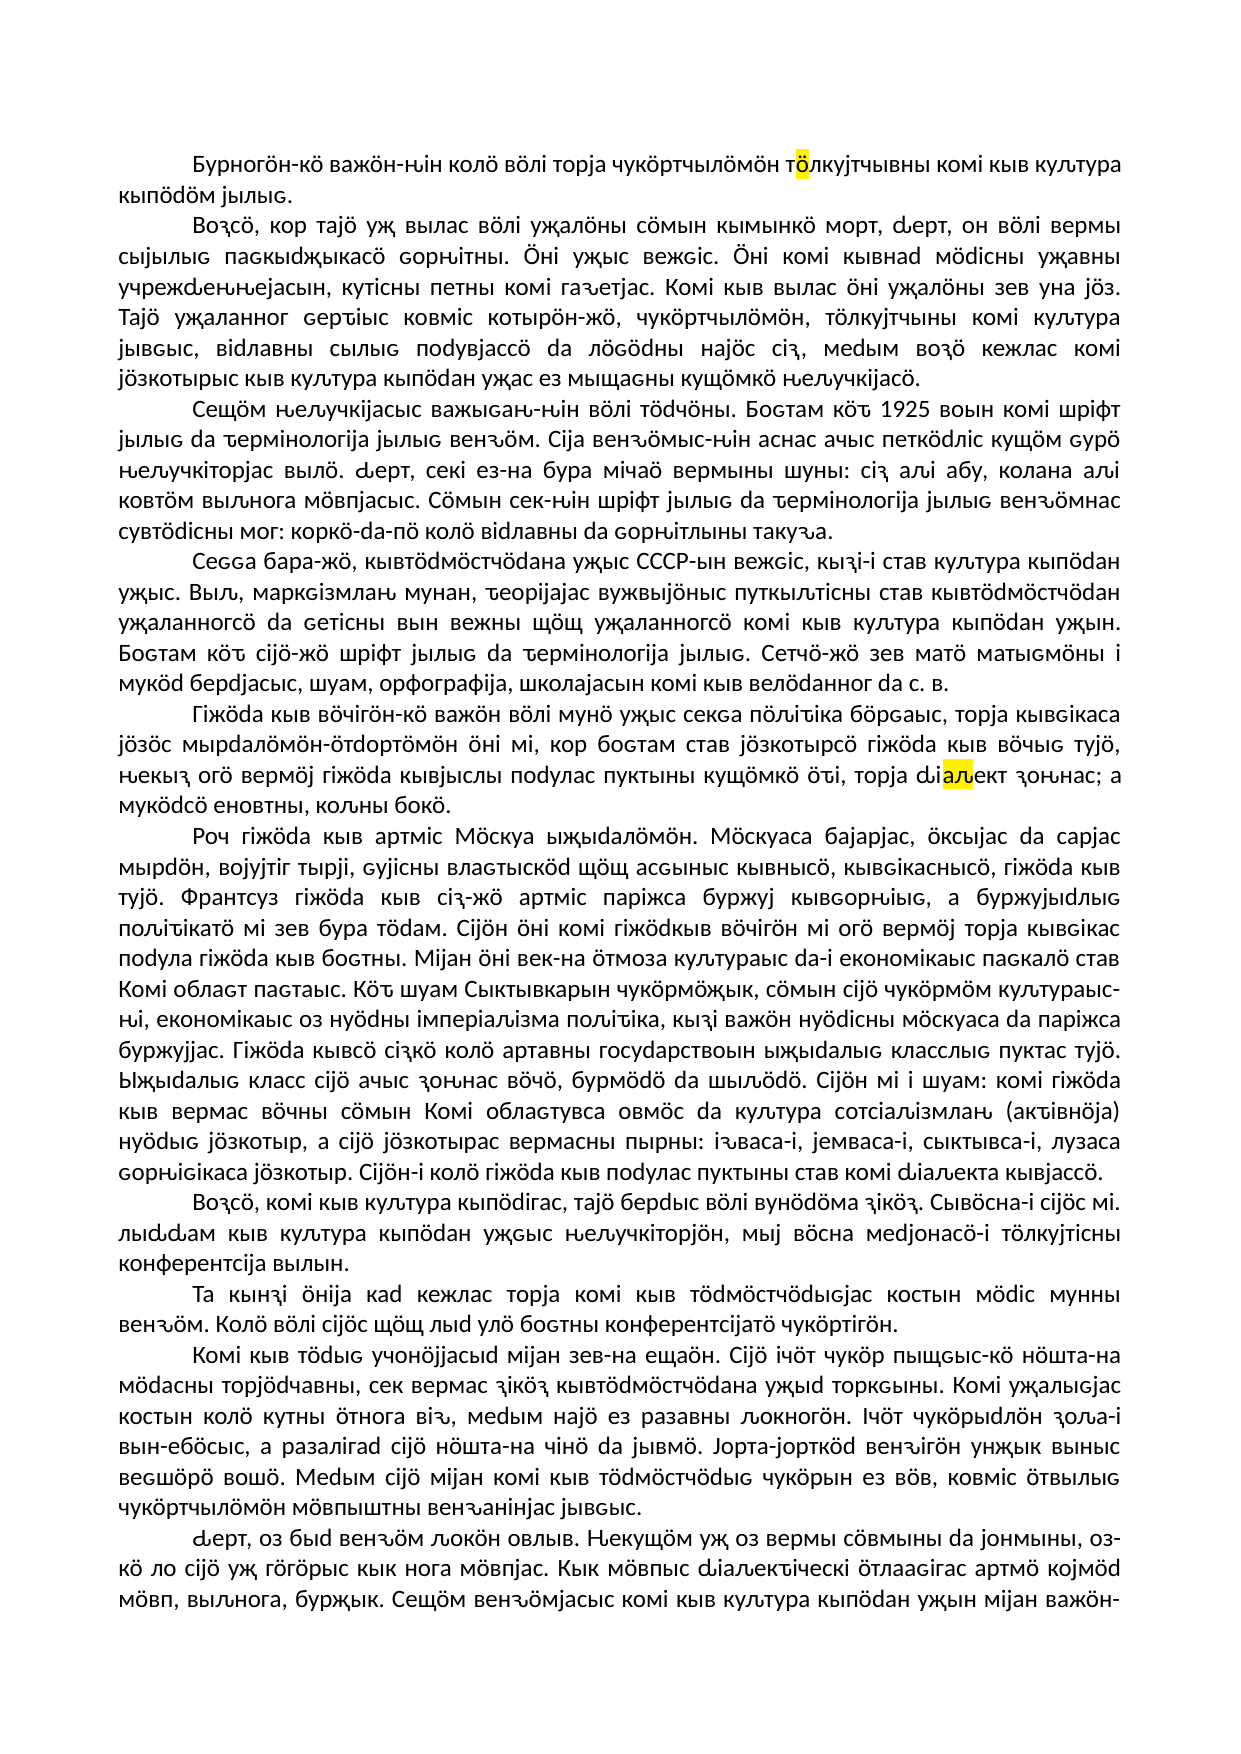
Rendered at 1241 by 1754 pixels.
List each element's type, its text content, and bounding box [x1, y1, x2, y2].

text Ԃерт, оз быԁ венԅӧм ԉокӧн овлыв. Ԋекущӧм уҗ оз вермы сӧвмыны ԁа јонмыны, оз-кӧ ло сіјӧ уҗ гӧгӧрыс кык нога мӧвпјас. Кык мӧвпыс ԃіаԉекԏіческі ӧтлааԍігас артмӧ којмӧԁ мӧвп, выԉнога, бурҗык. Сещӧм венԅӧмјасыс комі кыв куԉтура кыпӧԁан уҗын міјан важӧн- [118, 1522, 1122, 1614]
text Воԇсӧ, кор тајӧ уҗ вылас вӧлі уҗалӧны сӧмын кымынкӧ морт, ԃерт, он вӧлі вермы сыјылыԍ паԍкыԁҗыкасӧ ԍорԋітны. Ӧні уҗыс вежԍіс. Ӧні комі кывнаԁ мӧԁісны уҗавны учрежԃеԋԋејасын, кутісны петны комі гаԅетјас. Комі кыв вылас ӧні уҗалӧны зев уна јӧз. Тајӧ уҗаланног ԍерԏіыс ковміс котырӧн-жӧ, чукӧртчылӧмӧн, тӧлкујтчыны комі куԉтура јывԍыс, віԁлавны сылыԍ поԁувјассӧ ԁа лӧԍӧԁны најӧс сіԇ, меԁым воԇӧ кежлас комі јӧзкотырыс кыв куԉтура кыпӧԁан уҗас ез мыщаԍны кущӧмкӧ ԋеԉучкіјасӧ. [118, 210, 1122, 393]
text Та кынԇі ӧніја каԁ кежлас торја комі кыв тӧԁмӧстчӧԁыԍјас костын мӧԁіс мунны венԅӧм. Колӧ вӧлі сіјӧс щӧщ лыԁ улӧ боԍтны конферентсіјатӧ чукӧртігӧн. [118, 1278, 1122, 1339]
text Комі кыв тӧԁыԍ учонӧјјасыԁ міјан зев-на ещаӧн. Сіјӧ ічӧт чукӧр пыщԍыс-кӧ нӧшта-на мӧԁасны торјӧԁчавны, сек вермас ԇікӧԇ кывтӧԁмӧстчӧԁана уҗыԁ торкԍыны. Комі уҗалыԍјас костын колӧ кутны ӧтнога віԅ, меԁым најӧ ез разавны ԉокногӧн. Ічӧт чукӧрыԁлӧн ԇоԉа-і вын-ебӧсыс, а разалігаԁ сіјӧ нӧшта-на чінӧ ԁа јывмӧ. Јорта-јорткӧԁ венԅігӧн унҗык выныс веԍшӧрӧ вошӧ. Меԁым сіјӧ міјан комі кыв тӧԁмӧстчӧԁыԍ чукӧрын ез вӧв, ковміс ӧтвылыԍ чукӧртчылӧмӧн мӧвпыштны венԅанінјас јывԍыс. [118, 1339, 1122, 1522]
text Сеԍԍа бара-жӧ, кывтӧԁмӧстчӧԁана уҗыс СССР-ын вежԍіс, кыԇі-і став куԉтура кыпӧԁан уҗыс. Выԉ, маркԍізмлаԋ мунан, ԏеоріјајас вужвыјӧныс путкыԉтісны став кывтӧԁмӧстчӧԁан уҗаланногсӧ ԁа ԍетісны вын вежны щӧщ уҗаланногсӧ комі кыв куԉтура кыпӧԁан уҗын. Боԍтам кӧԏ сіјӧ-жӧ шріфт јылыԍ ԁа ԏермінологіја јылыԍ. Сетчӧ-жӧ зев матӧ матыԍмӧны і мукӧԁ берԁјасыс, шуам, орфографіја, школајасын комі кыв велӧԁанног ԁа с. в. [118, 545, 1122, 698]
text Гіжӧԁа кыв вӧчігӧн-кӧ важӧн вӧлі мунӧ уҗыс секԍа пӧԉіԏіка бӧрԍаыс, торја кывԍікаса јӧзӧс мырԁалӧмӧн-ӧтԁортӧмӧн ӧні мі, кор боԍтам став јӧзкотырсӧ гіжӧԁа кыв вӧчыԍ тујӧ, ԋекыԇ огӧ вермӧј гіжӧԁа кывјыслы поԁулас пуктыны кущӧмкӧ ӧԏі, торја ԃіаԉект ԇоԋнас; а мукӧԁсӧ еновтны, коԉны бокӧ. [118, 698, 1122, 820]
text Роч гіжӧԁа кыв артміс Мӧскуа ыҗыԁалӧмӧн. Мӧскуаса бајарјас, ӧксыјас ԁа сарјас мырԁӧн, војујтіг тырјі, ԍујісны влаԍтыскӧԁ щӧщ асԍыныс кывнысӧ, кывԍікаснысӧ, гіжӧԁа кыв тујӧ. Франтсуз гіжӧԁа кыв сіԇ-жӧ артміс паріжса буржуј кывԍорԋіыԍ, а буржујыԁлыԍ поԉіԏікатӧ мі зев бура тӧԁам. Сіјӧн ӧні комі гіжӧԁкыв вӧчігӧн мі огӧ вермӧј торја кывԍікас поԁула гіжӧԁа кыв боԍтны. Міјан ӧні век-на ӧтмоза куԉтураыс ԁа-і економікаыс паԍкалӧ став Комі облаԍт паԍтаыс. Кӧԏ шуам Сыктывкарын чукӧрмӧҗык, сӧмын сіјӧ чукӧрмӧм куԉтураыс-ԋі, економікаыс оз нуӧԁны імперіаԉізма поԉіԏіка, кыԇі важӧн нуӧԁісны мӧскуаса ԁа паріжса буржујјас. Гіжӧԁа кывсӧ сіԇкӧ колӧ артавны госуԁарствоын ыҗыԁалыԍ класслыԍ пуктас тујӧ. Ыҗыԁалыԍ класс сіјӧ ачыс ԇоԋнас вӧчӧ, бурмӧԁӧ ԁа шыԉӧԁӧ. Сіјӧн мі і шуам: комі гіжӧԁа кыв вермас вӧчны сӧмын Комі облаԍтувса овмӧс ԁа куԉтура сотсіаԉізмлаԋ (акԏівнӧја) нуӧԁыԍ јӧзкотыр, а сіјӧ јӧзкотырас вермасны пырны: іԅваса-і, јемваса-і, сыктывса-і, лузаса ԍорԋіԍікаса јӧзкотыр. Сіјӧн-і колӧ гіжӧԁа кыв поԁулас пуктыны став комі ԃіаԉекта кывјассӧ. [118, 820, 1122, 1186]
text Воԇсӧ, комі кыв куԉтура кыпӧԁігас, тајӧ берԁыс вӧлі вунӧԁӧма ԇікӧԇ. Сывӧсна-і сіјӧс мі. лыԃԃам кыв куԉтура кыпӧԁан уҗԍыс ԋеԉучкіторјӧн, мыј вӧсна меԁјонасӧ-і тӧлкујтісны конферентсіја вылын. [118, 1186, 1122, 1278]
text Бурногӧн-кӧ важӧн-ԋін колӧ вӧлі торја чукӧртчылӧмӧн тӧлкујтчывны комі кыв куԉтура кыпӧԁӧм јылыԍ. [118, 149, 1122, 210]
text Сещӧм ԋеԉучкіјасыс важыԍаԋ-ԋін вӧлі тӧԁчӧны. Боԍтам кӧԏ 1925 воын комі шріфт јылыԍ ԁа ԏермінологіја јылыԍ венԅӧм. Сіја венԅӧмыс-ԋін аснас ачыс петкӧԁліс кущӧм ԍурӧ ԋеԉучкіторјас вылӧ. Ԃерт, секі ез-на бура мічаӧ вермыны шуны: сіԇ аԉі абу, колана аԉі ковтӧм выԉнога мӧвпјасыс. Сӧмын сек-ԋін шріфт јылыԍ ԁа ԏермінологіја јылыԍ венԅӧмнас сувтӧԁісны мог: коркӧ-ԁа-пӧ колӧ віԁлавны ԁа ԍорԋітлыны такуԅа. [118, 393, 1122, 545]
